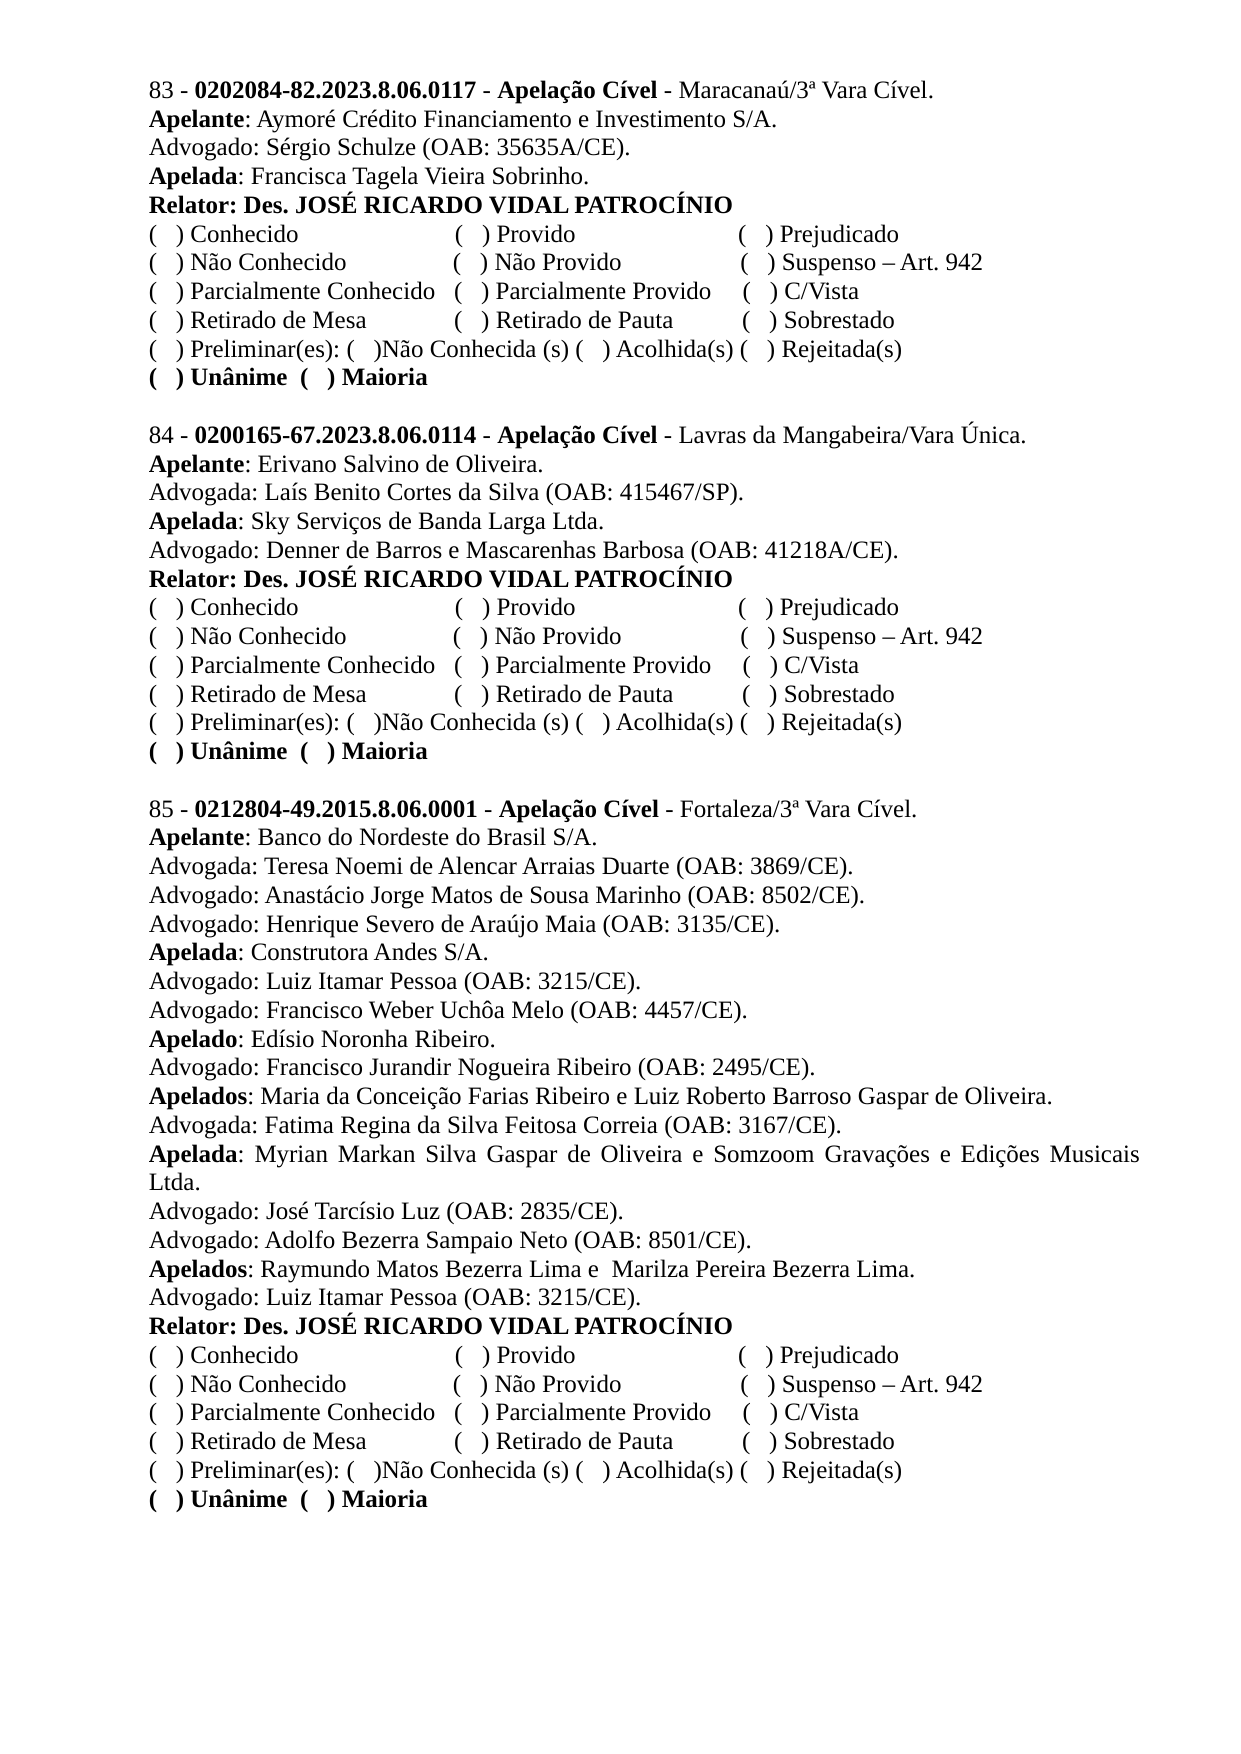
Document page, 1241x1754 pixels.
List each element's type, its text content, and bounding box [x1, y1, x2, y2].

text ( ) Unânime ( ) Maioria [148, 1484, 1158, 1512]
text Advogado: Luiz Itamar Pessoa (OAB: 3215/CE). [148, 1282, 1141, 1311]
text ( ) Conhecido ( ) Provido ( ) Prejudicado [148, 219, 1141, 247]
text ( ) Unânime ( ) Maioria [148, 736, 1158, 765]
text 83 - 0202084-82.2023.8.06.0117 - Apelação Cível - Maracanaú/3ª Vara Cível. [148, 75, 1141, 104]
text Apelante: Aymoré Crédito Financiamento e Investimento S/A. [148, 104, 1141, 132]
text Apelados: Raymundo Matos Bezerra Lima e Marilza Pereira Bezerra Lima. [148, 1254, 1141, 1282]
text Apelada: Sky Serviços de Banda Larga Ltda. [148, 506, 1141, 535]
text Advogado: Francisco Jurandir Nogueira Ribeiro (OAB: 2495/CE). [148, 1052, 1141, 1081]
text ( ) Conhecido ( ) Provido ( ) Prejudicado [148, 592, 1141, 621]
text ( ) Preliminar(es): ( )Não Conhecida (s) ( ) Acolhida(s) ( ) Rejeitada(s) [148, 1455, 1158, 1484]
text Apelada: Francisca Tagela Vieira Sobrinho. [148, 161, 1141, 190]
text Apelados: Maria da Conceição Farias Ribeiro e Luiz Roberto Barroso Gaspar de Oliveira. [148, 1081, 1141, 1110]
text ( ) Retirado de Mesa ( ) Retirado de Pauta ( ) Sobrestado [148, 1426, 1158, 1455]
text ( ) Preliminar(es): ( )Não Conhecida (s) ( ) Acolhida(s) ( ) Rejeitada(s) [148, 334, 1158, 362]
text Advogado: Adolfo Bezerra Sampaio Neto (OAB: 8501/CE). [148, 1225, 1141, 1254]
text ( ) Retirado de Mesa ( ) Retirado de Pauta ( ) Sobrestado [148, 679, 1158, 707]
text Apelado: Edísio Noronha Ribeiro. [148, 1024, 1141, 1052]
text Apelante: Erivano Salvino de Oliveira. [148, 449, 1141, 477]
text Relator: Des. JOSÉ RICARDO VIDAL PATROCÍNIO [148, 564, 1141, 592]
text ( ) Não Conhecido ( ) Não Provido ( ) Suspenso – Art. 942 [148, 247, 1158, 276]
text Advogado: Luiz Itamar Pessoa (OAB: 3215/CE). [148, 966, 1141, 995]
text Advogado: José Tarcísio Luz (OAB: 2835/CE). [148, 1196, 1141, 1225]
text ( ) Parcialmente Conhecido ( ) Parcialmente Provido ( ) C/Vista [148, 276, 1158, 305]
text Advogada: Fatima Regina da Silva Feitosa Correia (OAB: 3167/CE). [148, 1110, 1141, 1139]
text ( ) Conhecido ( ) Provido ( ) Prejudicado [148, 1340, 1141, 1369]
text Apelada: Construtora Andes S/A. [148, 937, 1141, 966]
text 84 - 0200165-67.2023.8.06.0114 - Apelação Cível - Lavras da Mangabeira/Vara Única. [148, 420, 1141, 449]
text Advogada: Teresa Noemi de Alencar Arraias Duarte (OAB: 3869/CE). [148, 851, 1141, 880]
text ( ) Unânime ( ) Maioria [148, 362, 1158, 391]
text ( ) Parcialmente Conhecido ( ) Parcialmente Provido ( ) C/Vista [148, 650, 1158, 679]
text Advogada: Laís Benito Cortes da Silva (OAB: 415467/SP). [148, 477, 1141, 506]
text ( ) Não Conhecido ( ) Não Provido ( ) Suspenso – Art. 942 [148, 1369, 1158, 1397]
text Apelada: Myrian Markan Silva Gaspar de Oliveira e Somzoom Gravações e Edições Musicais Ltda. [148, 1139, 1141, 1196]
text ( ) Parcialmente Conhecido ( ) Parcialmente Provido ( ) C/Vista [148, 1397, 1158, 1426]
text 85 - 0212804-49.2015.8.06.0001 - Apelação Cível - Fortaleza/3ª Vara Cível. [148, 794, 1141, 822]
text ( ) Retirado de Mesa ( ) Retirado de Pauta ( ) Sobrestado [148, 305, 1158, 334]
text Advogado: Francisco Weber Uchôa Melo (OAB: 4457/CE). [148, 995, 1141, 1024]
text Apelante: Banco do Nordeste do Brasil S/A. [148, 822, 1141, 851]
text Relator: Des. JOSÉ RICARDO VIDAL PATROCÍNIO [148, 190, 1141, 219]
text Advogado: Henrique Severo de Araújo Maia (OAB: 3135/CE). [148, 909, 1141, 937]
text Advogado: Sérgio Schulze (OAB: 35635A/CE). [148, 132, 1141, 161]
text ( ) Não Conhecido ( ) Não Provido ( ) Suspenso – Art. 942 [148, 621, 1158, 650]
text Relator: Des. JOSÉ RICARDO VIDAL PATROCÍNIO [148, 1311, 1141, 1340]
text ( ) Preliminar(es): ( )Não Conhecida (s) ( ) Acolhida(s) ( ) Rejeitada(s) [148, 707, 1158, 736]
text Advogado: Anastácio Jorge Matos de Sousa Marinho (OAB: 8502/CE). [148, 880, 1141, 909]
text Advogado: Denner de Barros e Mascarenhas Barbosa (OAB: 41218A/CE). [148, 535, 1141, 564]
